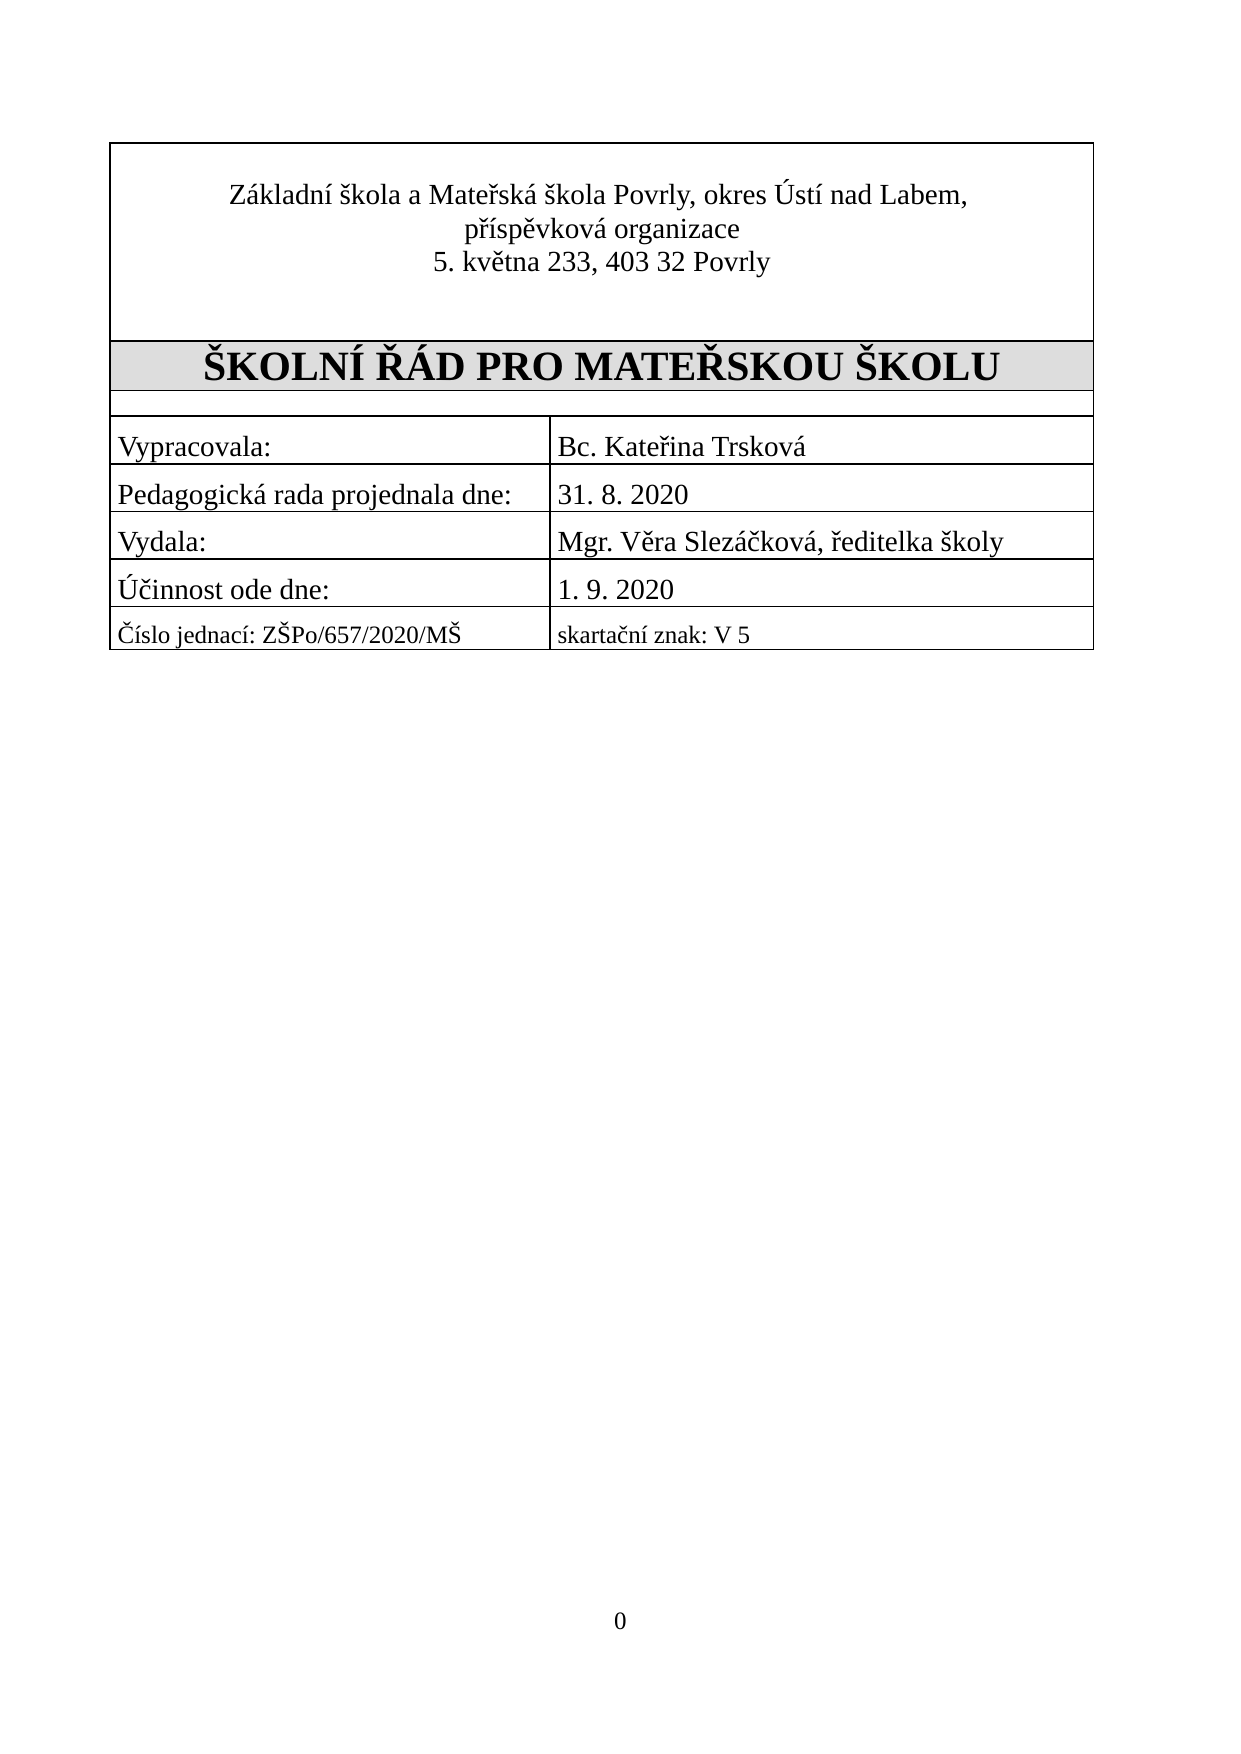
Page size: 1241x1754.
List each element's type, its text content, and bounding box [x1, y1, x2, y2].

table_header Základní škola a Mateřská škola Povrly, okres Ústí nad Labem, příspěvková organizace 5. května 233, 403 32 Povrly [111, 144, 1093, 340]
table_cell [111, 391, 1093, 415]
table_cell Mgr. Věra Slezáčková, ředitelka školy [551, 512, 1093, 558]
table_cell ŠKOLNÍ ŘÁD PRO MATEŘSKOU ŠKOLU [111, 342, 1093, 390]
table_cell skartační znak: V 5 [551, 607, 1093, 648]
table_cell Vydala: [111, 512, 549, 558]
table_cell Bc. Kateřina Trsková [551, 417, 1093, 463]
table_cell 31. 8. 2020 [551, 465, 1093, 511]
table_cell Účinnost ode dne: [111, 560, 549, 606]
table_cell Pedagogická rada projednala dne: [111, 465, 549, 511]
table_cell Vypracovala: [111, 417, 549, 463]
table_cell Číslo jednací: ZŠPo/657/2020/MŠ [111, 607, 549, 648]
table_cell 1. 9. 2020 [551, 560, 1093, 606]
